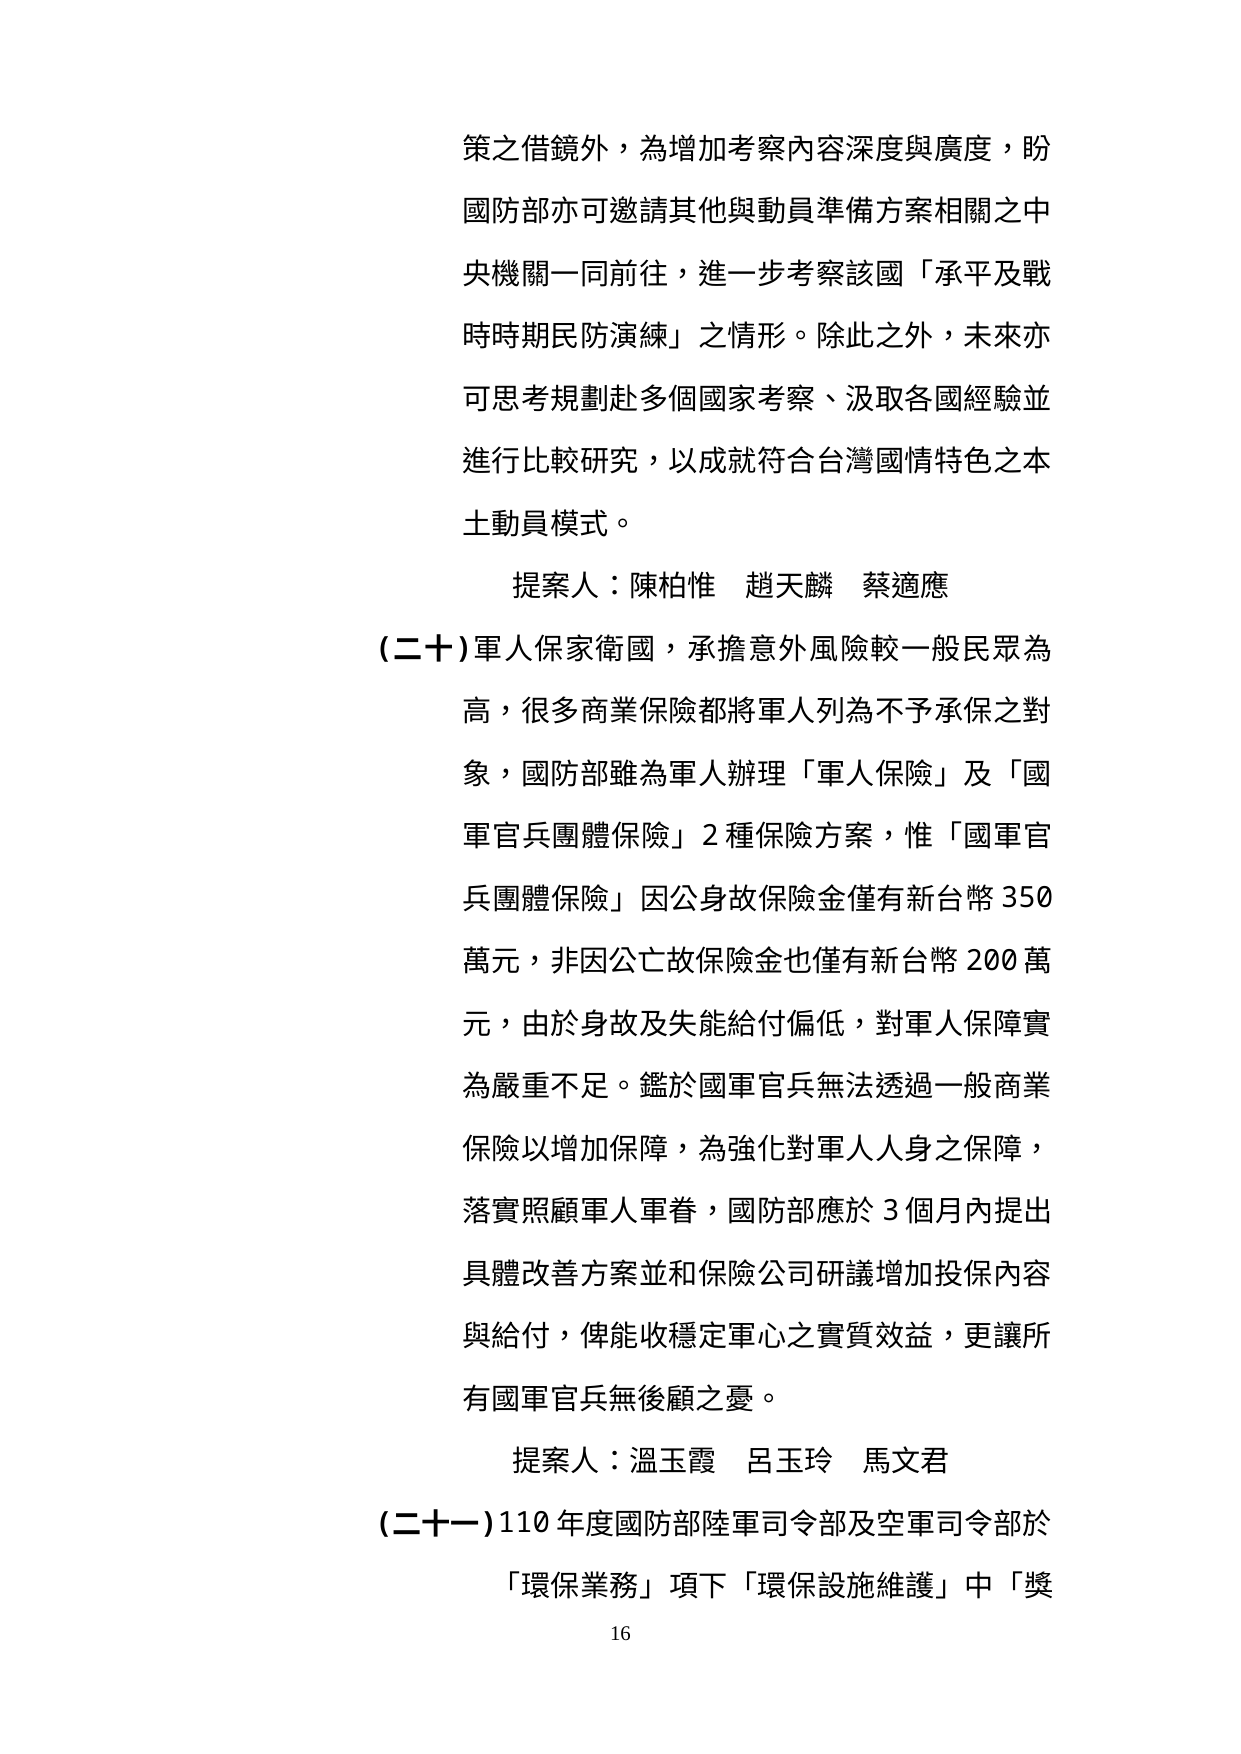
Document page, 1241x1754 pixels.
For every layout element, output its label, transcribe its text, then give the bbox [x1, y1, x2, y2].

text 策之借鏡外，為增加考察內容深度與廣度，盼國防部亦可邀請其他與動員準備方案相關之中央機關一同前往，進一步考察該國「承平及戰時時期民防演練」之情形。除此之外，未來亦可思考規劃赴多個國家考察、汲取各國經驗並進行比較研究，以成就符合台灣國情特色之本土動員模式。 [375, 105, 1053, 542]
text (二十)軍人保家衛國，承擔意外風險較一般民眾為高，很多商業保險都將軍人列為不予承保之對象，國防部雖為軍人辦理「軍人保險」及「國軍官兵團體保險」2種保險方案，惟「國軍官兵團體保險」因公身故保險金僅有新台幣350萬元，非因公亡故保險金也僅有新台幣200萬元，由於身故及失能給付偏低，對軍人保障實為嚴重不足。鑑於國軍官兵無法透過一般商業保險以增加保障，為強化對軍人人身之保障，落實照顧軍人軍眷，國防部應於3個月內提出具體改善方案並和保險公司研議增加投保內容與給付，俾能收穩定軍心之實質效益，更讓所有國軍官兵無後顧之憂。 [375, 605, 1053, 1417]
text 提案人：溫玉霞 呂玉玲 馬文君 [512, 1417, 1053, 1480]
text 提案人：陳柏惟 趙天麟 蔡適應 [512, 542, 1053, 605]
text (二十一)110年度國防部陸軍司令部及空軍司令部於「環保業務」項下「環保設施維護」中「獎 [375, 1480, 1053, 1605]
